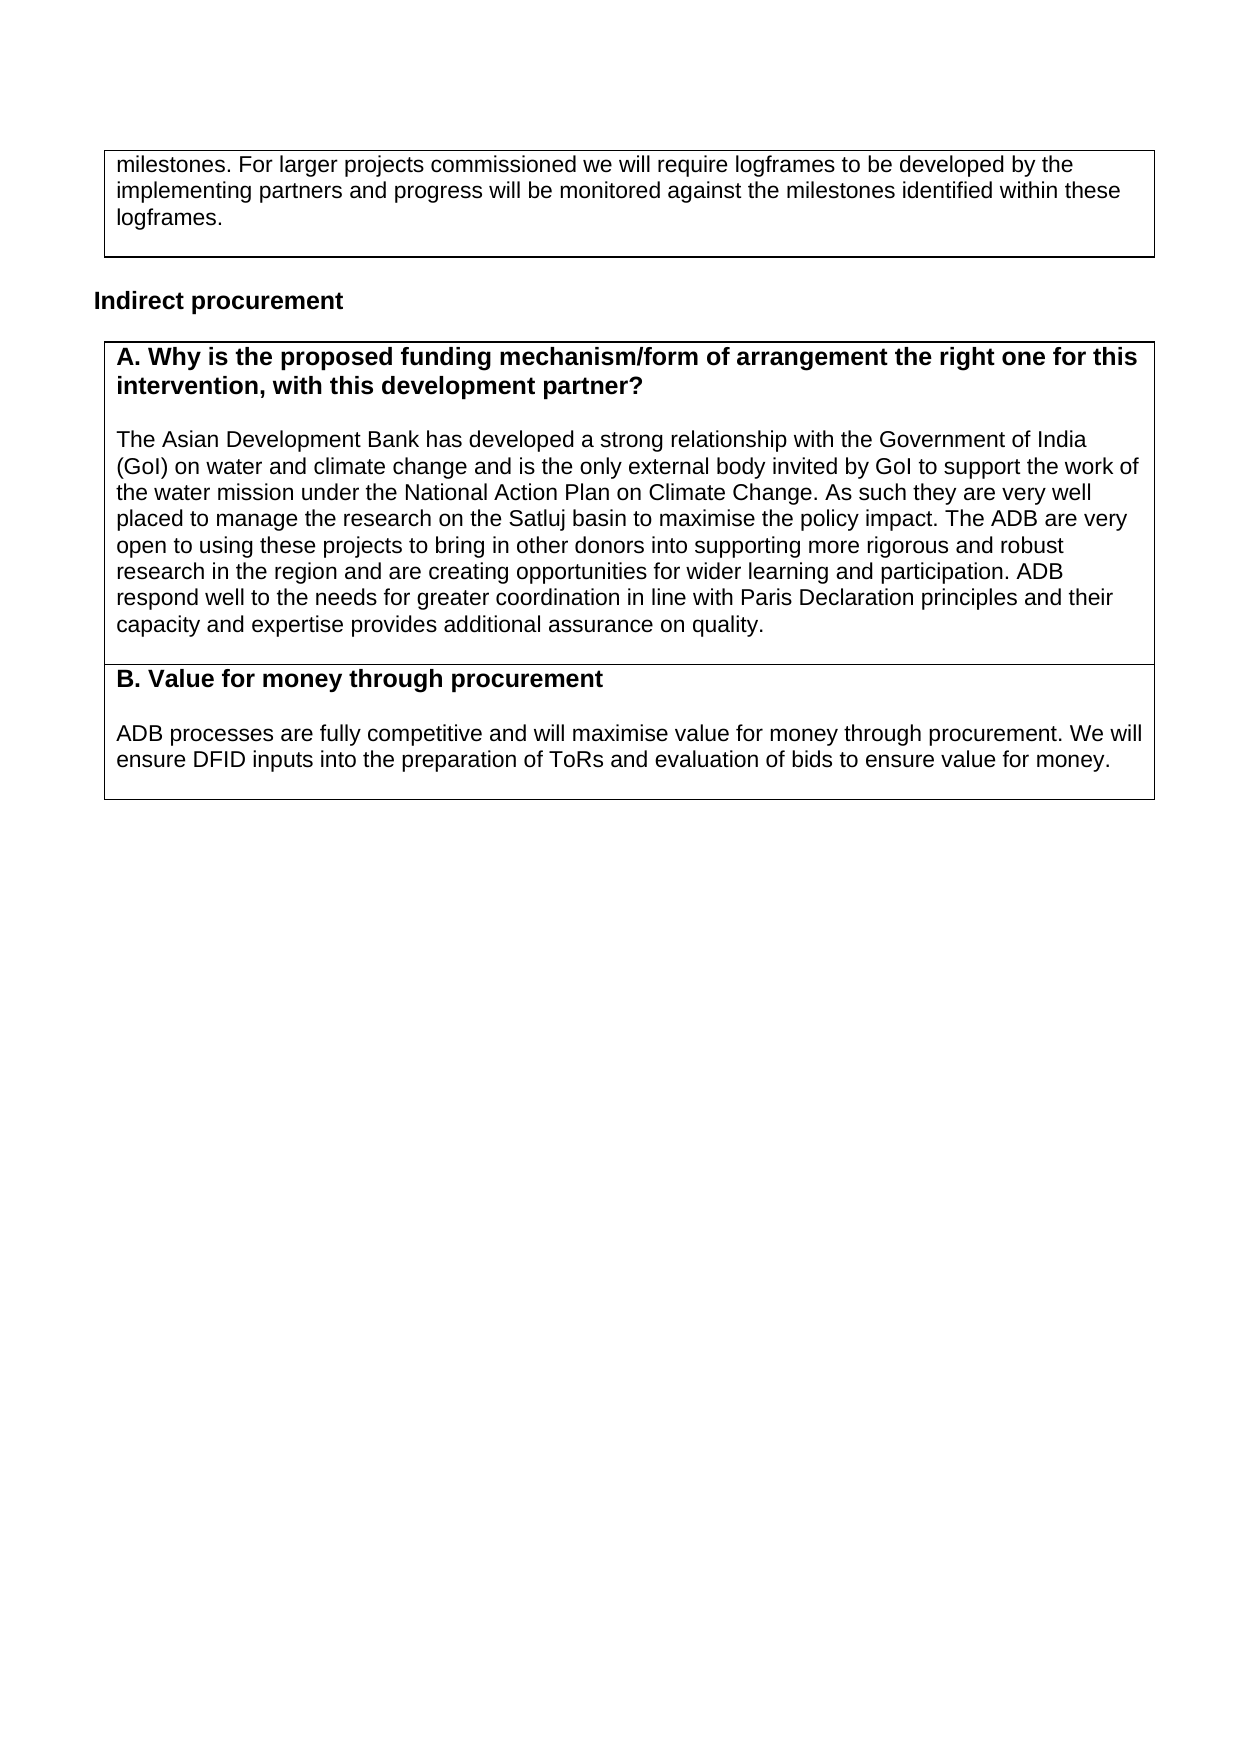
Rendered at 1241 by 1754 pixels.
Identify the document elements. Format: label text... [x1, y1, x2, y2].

table_header A. Why is the proposed funding mechanism/form of arrangement the right one for this intervention, with this development partner? The Asian Development Bank has developed a strong relationship with the Government of India (GoI) on water and climate change and is the only external body invited by GoI to support the work of the water mission under the National Action Plan on Climate Change. As such they are very well placed to manage the research on the Satluj basin to maximise the policy impact. The ADB are very open to using these projects to bring in other donors into supporting more rigorous and robust research in the region and are creating opportunities for wider learning and participation. ADB respond well to the needs for greater coordination in line with Paris Declaration principles and their capacity and expertise provides additional assurance on quality. [105, 343, 1154, 663]
table_cell milestones. For larger projects commissioned we will require logframes to be developed by the implementing partners and progress will be monitored against the milestones identified within these logframes. [105, 151, 1154, 256]
text Indirect procurement [93, 286, 1125, 315]
table_cell B. Value for money through procurement ADB processes are fully competitive and will maximise value for money through procurement. We will ensure DFID inputs into the preparation of ToRs and evaluation of bids to ensure value for money. [105, 665, 1154, 799]
